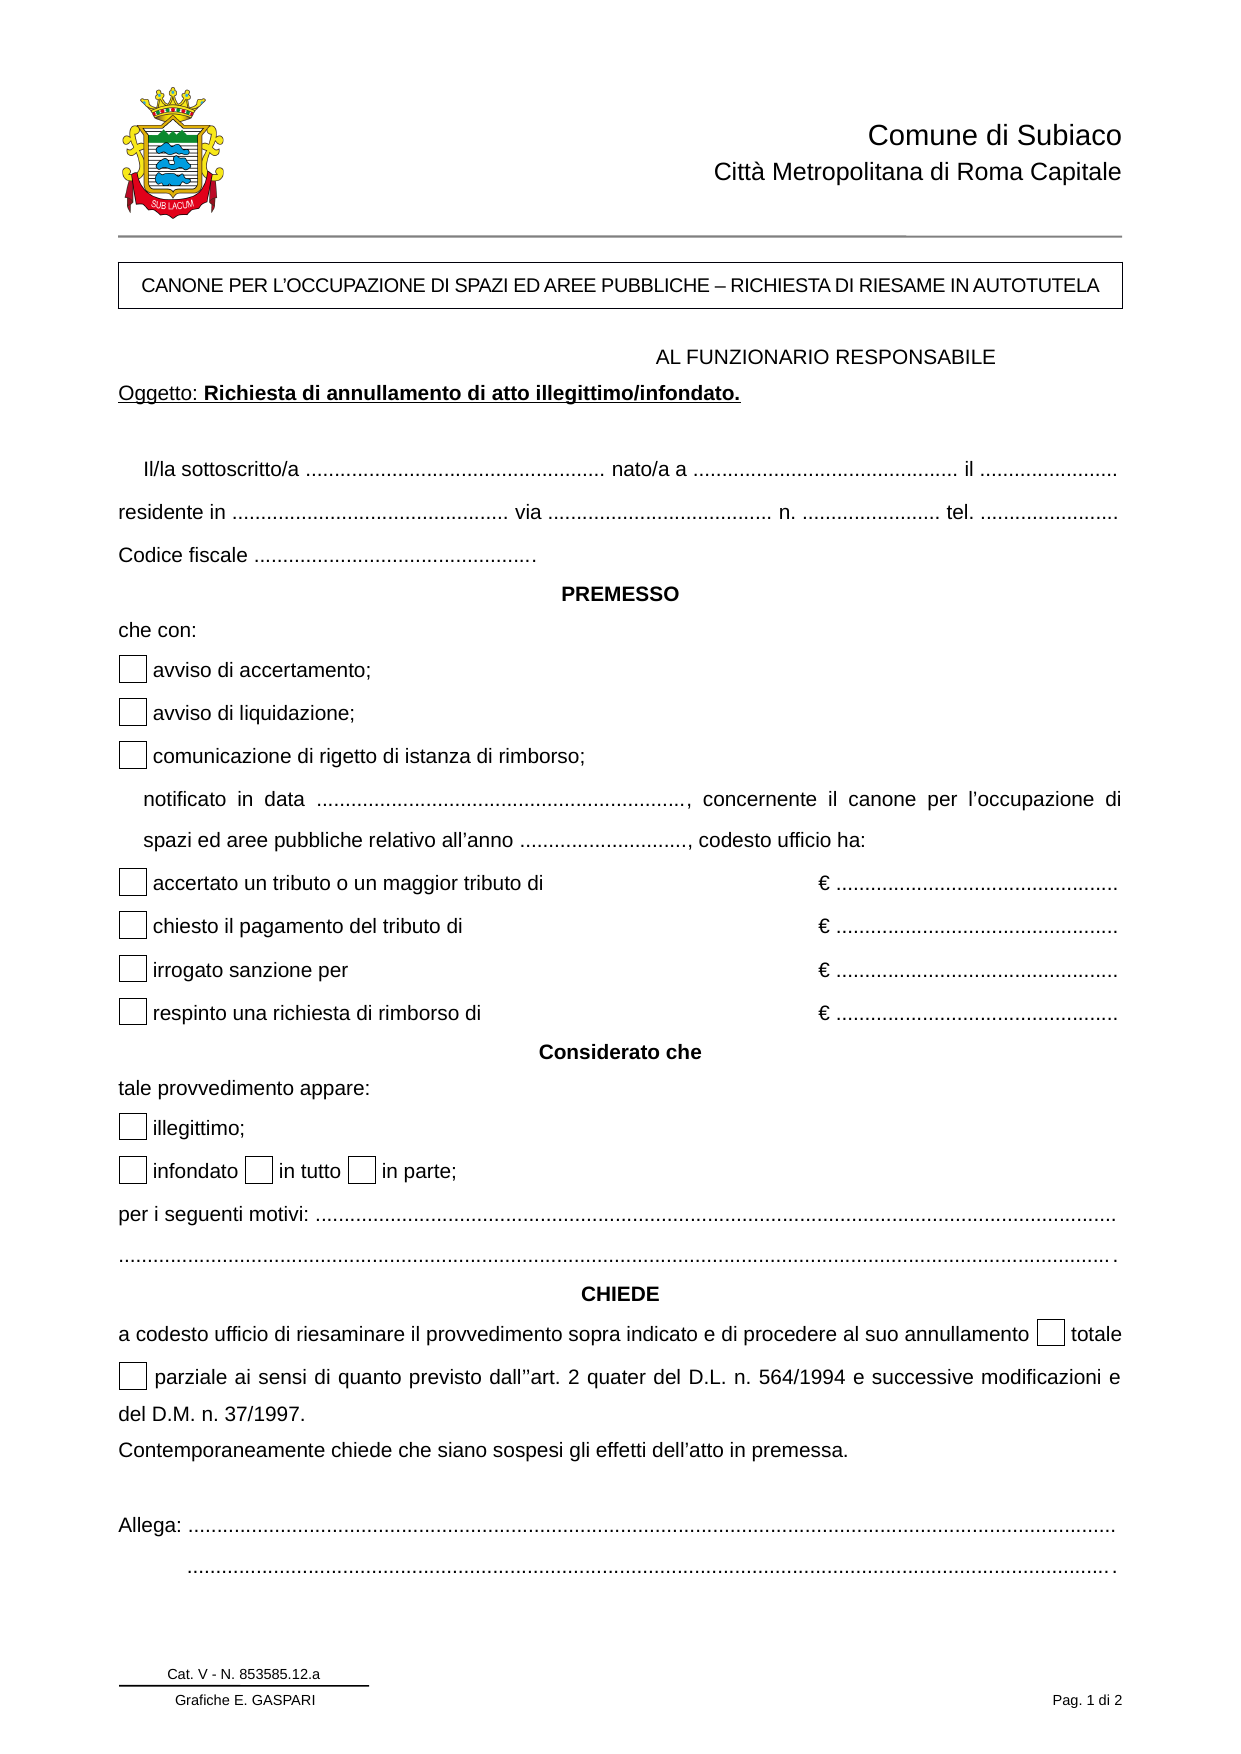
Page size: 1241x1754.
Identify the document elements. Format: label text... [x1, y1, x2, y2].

picture [122, 87, 224, 219]
text respinto una richiesta di rimborso di € ................................................. [118, 997, 1122, 1026]
text comunicazione di rigetto di istanza di rimborso; [118, 740, 1122, 769]
text per i seguenti motivi: ........................................................................................................................................... ............................................................................................................................................................................. [118, 1198, 1122, 1267]
text Comune di Subiaco [224, 118, 1122, 152]
text Oggetto: Richiesta di annullamento di atto illegittimo/infondato. [118, 381, 1122, 405]
text avviso di accertamento; [118, 654, 1122, 683]
text CHIEDE [118, 1282, 1122, 1306]
text che con: [118, 618, 1122, 642]
text illegittimo; [118, 1112, 1122, 1141]
text infondato in tutto in parte; [118, 1155, 1122, 1184]
text PREMESSO [118, 582, 1122, 606]
text Allega: ................................................................................................................................................................. ................................................................................................................................................................. [118, 1509, 1122, 1579]
text Città Metropolitana di Roma Capitale [224, 157, 1122, 185]
text accertato un tributo o un maggior tributo di € ................................................. [118, 867, 1122, 896]
text AL FUNZIONARIO RESPONSABILE [656, 345, 1122, 369]
table_header CANONE PER L’OCCUPAZIONE DI SPAZI ED AREE PUBBLICHE – RICHIESTA DI RIESAME IN AUTOTUTELA [119, 263, 1122, 308]
text a codesto ufficio di riesaminare il provvedimento sopra indicato e di procedere al suo annullamento totale parziale ai sensi di quanto previsto dall’’art. 2 quater del D.L. n. 564/1994 e successive modificazioni e del D.M. n. 37/1997. [118, 1318, 1122, 1426]
text chiesto il pagamento del tributo di € ................................................. [147, 911, 1122, 939]
text residente in ................................................ via ....................................... n. ........................ tel. ........................ [118, 496, 1122, 525]
text notificato in data ................................................................, concernente il canone per l’occupazione di spazi ed aree pubbliche relativo all’anno ............................., codesto ufficio ha: [143, 783, 1122, 853]
text Considerato che [118, 1040, 1122, 1064]
text tale provvedimento appare: [118, 1076, 1122, 1100]
text Il/la sottoscritto/a .................................................... nato/a a .............................................. il ........................ [118, 453, 1122, 482]
text Codice fiscale ................................................. [118, 539, 1122, 568]
text irrogato sanzione per € ................................................. [118, 954, 1122, 982]
text avviso di liquidazione; [118, 697, 1122, 726]
text Contemporaneamente chiede che siano sospesi gli effetti dell’atto in premessa. [118, 1438, 1122, 1462]
